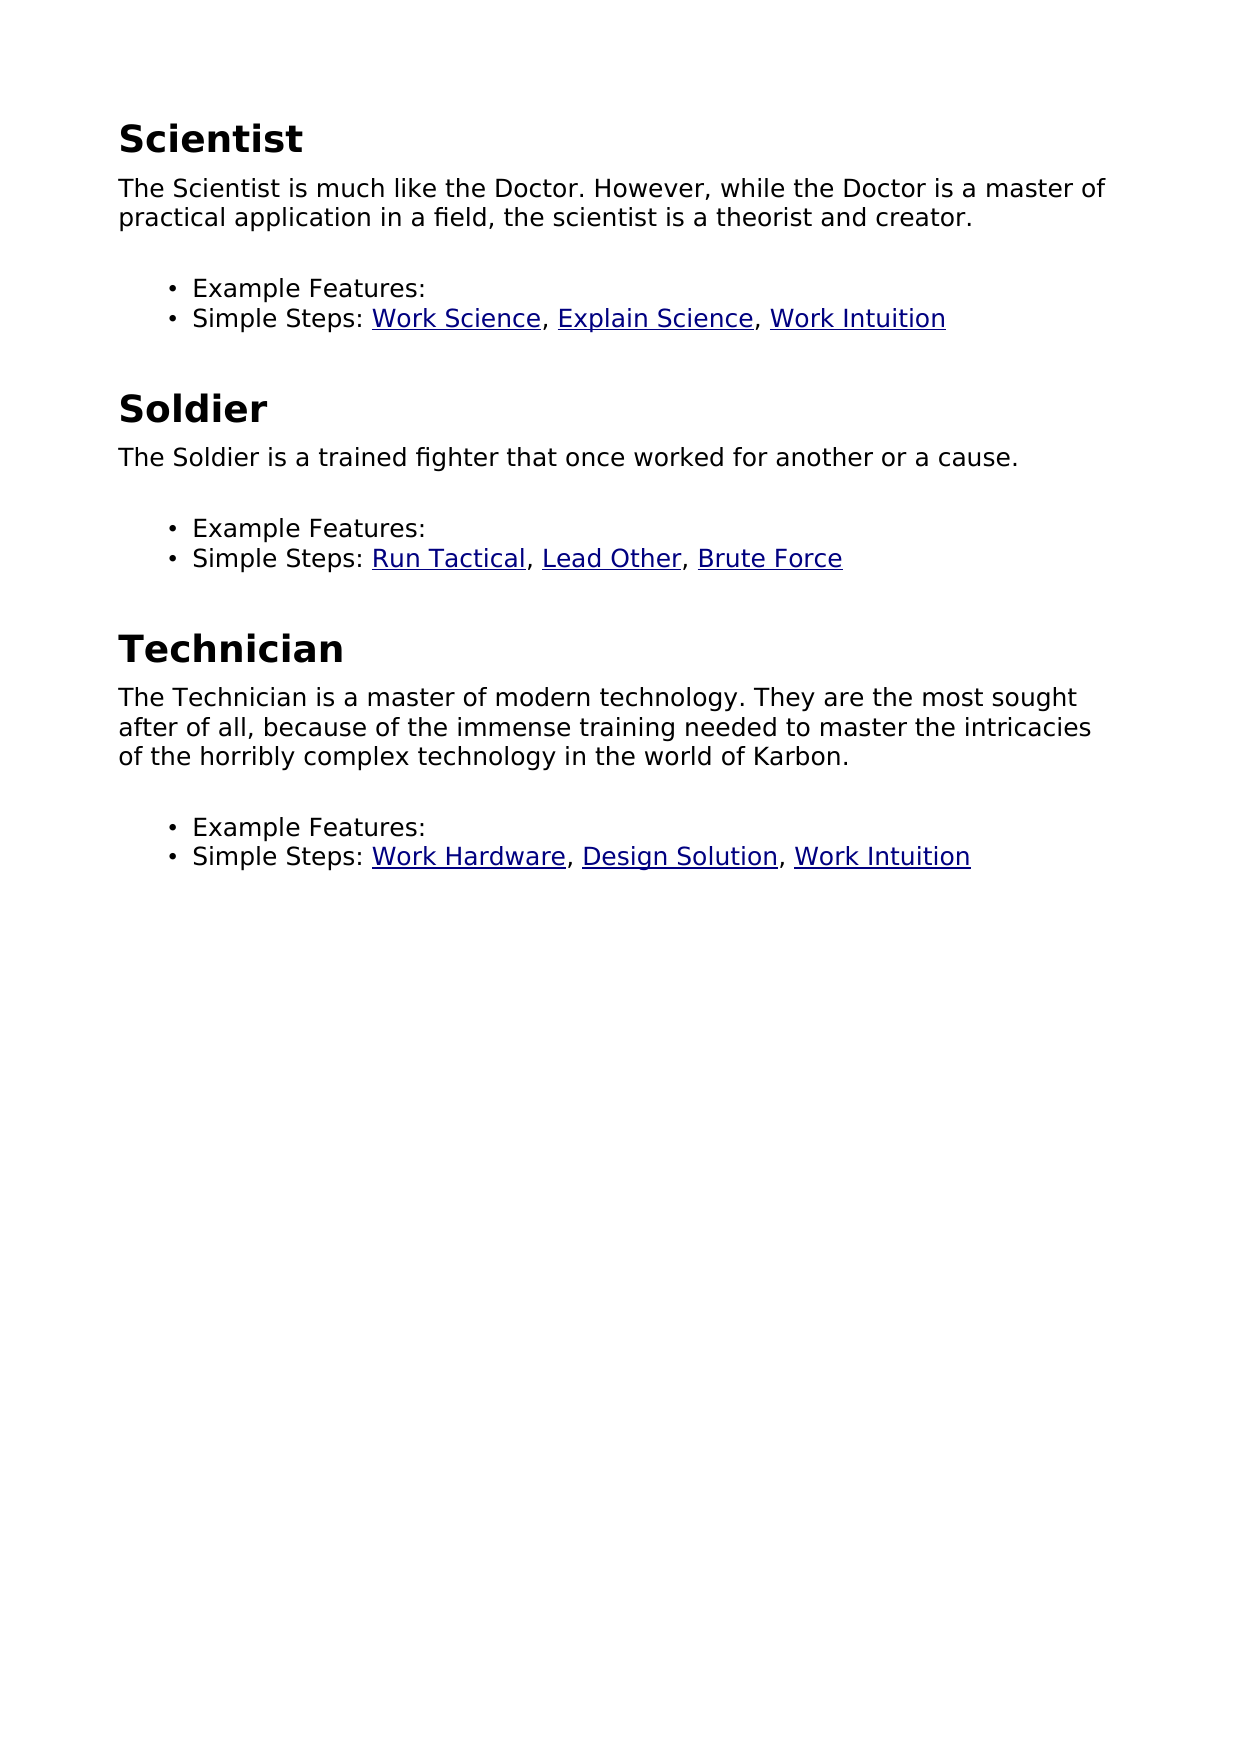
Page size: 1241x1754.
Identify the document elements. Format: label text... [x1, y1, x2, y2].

subtitle Technician [118, 627, 1122, 671]
text The Scientist is much like the Doctor. However, while the Doctor is a master of practical application in a field, the scientist is a theorist and creator. [118, 174, 1122, 233]
list Example Features: [177, 274, 1122, 304]
list Simple Steps: Run Tactical, Lead Other, Brute Force [177, 544, 1122, 573]
subtitle Soldier [118, 387, 1122, 431]
list Example Features: [177, 813, 1122, 842]
text The Soldier is a trained fighter that once worked for another or a cause. [118, 443, 1122, 473]
subtitle Scientist [118, 118, 1122, 162]
list Example Features: [177, 515, 1122, 544]
list Simple Steps: Work Hardware, Design Solution, Work Intuition [177, 842, 1122, 871]
text The Technician is a master of modern technology. They are the most sought after of all, because of the immense training needed to master the intricacies of the horribly complex technology in the world of Karbon. [118, 684, 1122, 771]
list Simple Steps: Work Science, Explain Science, Work Intuition [177, 304, 1122, 333]
